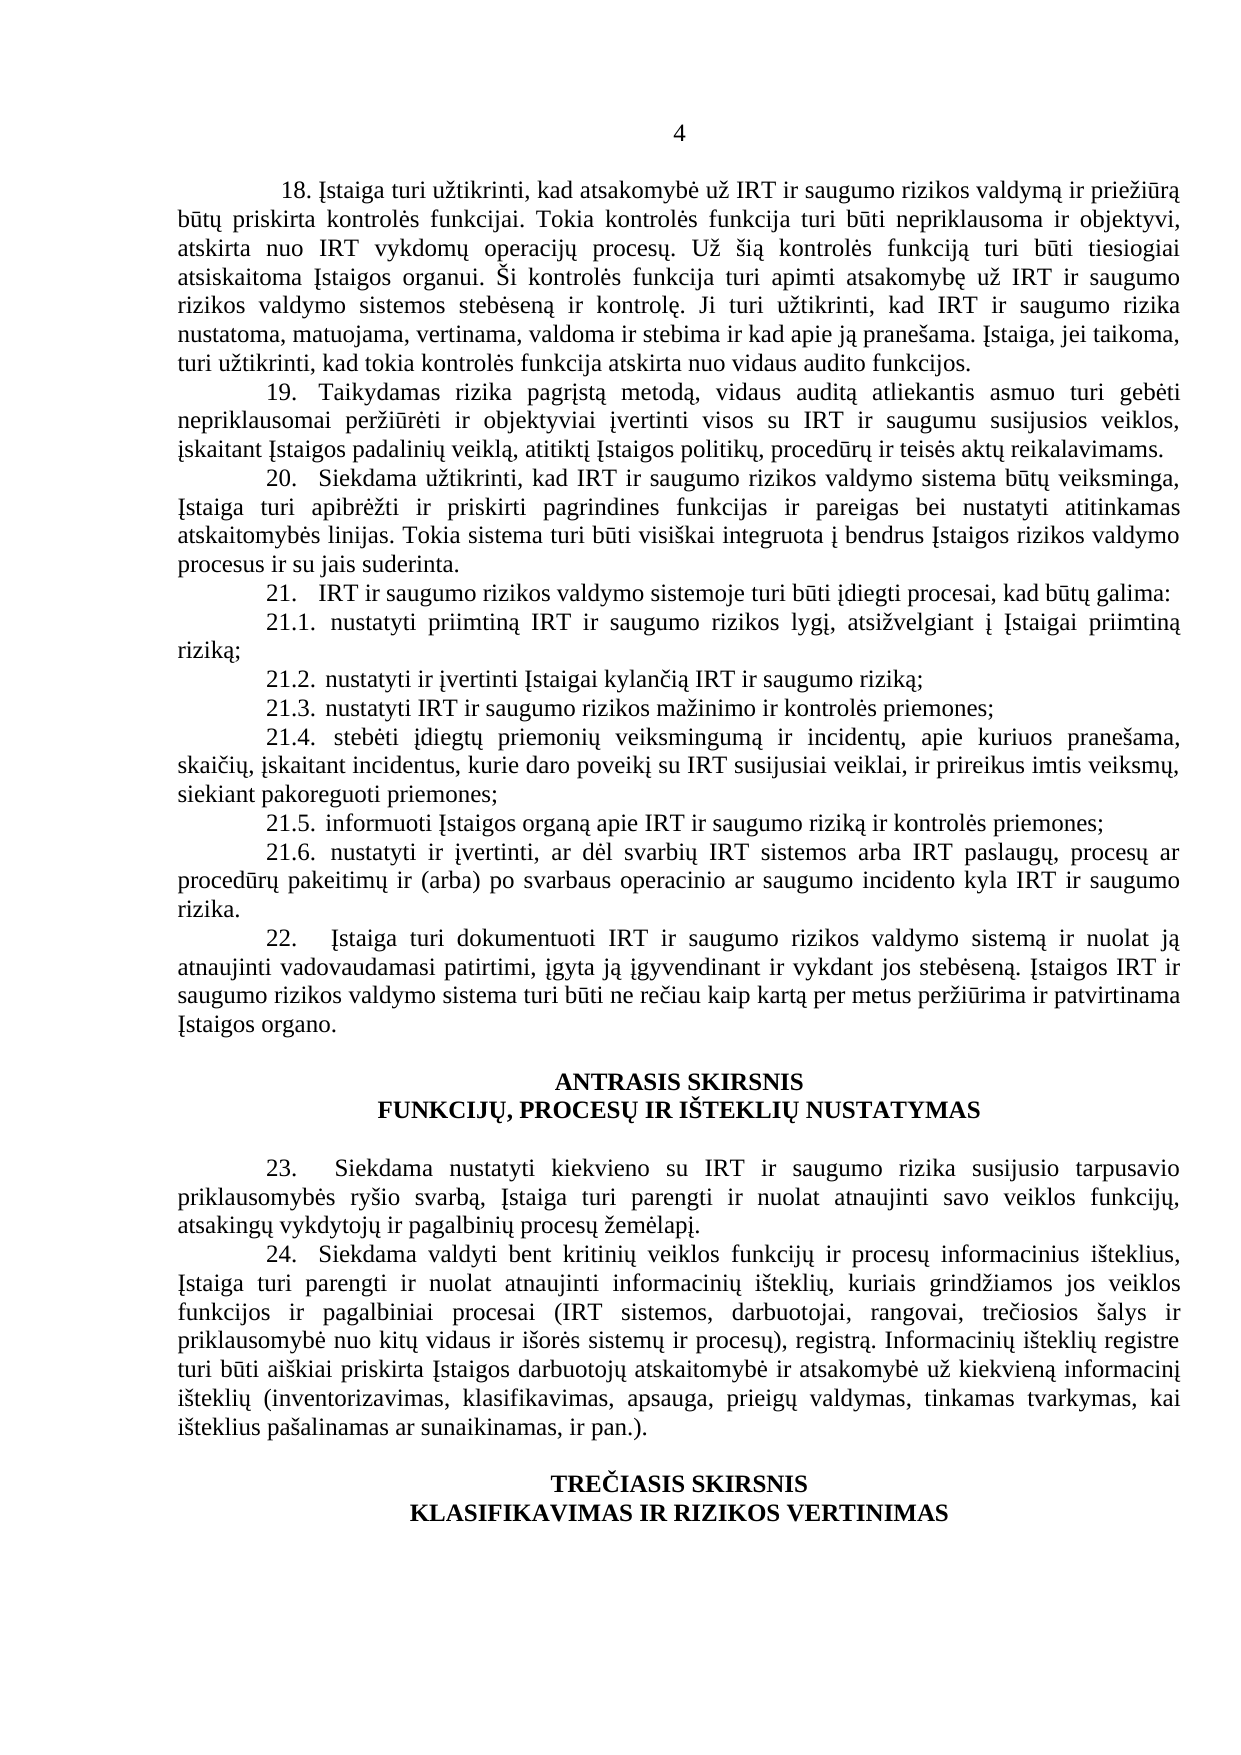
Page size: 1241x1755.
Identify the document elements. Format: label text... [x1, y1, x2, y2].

text 24. Siekdama valdyti bent kritinių veiklos funkcijų ir procesų informacinius išteklius, Įstaiga turi parengti ir nuolat atnaujinti informacinių išteklių, kuriais grindžiamos jos veiklos funkcijos ir pagalbiniai procesai (IRT sistemos, darbuotojai, rangovai, trečiosios šalys ir priklausomybė nuo kitų vidaus ir išorės sistemų ir procesų), registrą. Informacinių išteklių registre turi būti aiškiai priskirta Įstaigos darbuotojų atskaitomybė ir atsakomybė už kiekvieną informacinį išteklių (inventorizavimas, klasifikavimas, apsauga, prieigų valdymas, tinkamas tvarkymas, kai išteklius pašalinamas ar sunaikinamas, ir pan.). [177, 1239, 1181, 1441]
text 21.2. nustatyti ir įvertinti Įstaigai kylančią IRT ir saugumo riziką; [177, 664, 1181, 693]
text 21.4. stebėti įdiegtų priemonių veiksmingumą ir incidentų, apie kuriuos pranešama, skaičių, įskaitant incidentus, kurie daro poveikį su IRT susijusiai veiklai, ir prireikus imtis veiksmų, siekiant pakoreguoti priemones; [177, 722, 1181, 808]
text FUNKCIJŲ, PROCESŲ IR IŠTEKLIŲ NUSTATYMAS [177, 1096, 1181, 1124]
text 18. Įstaiga turi užtikrinti, kad atsakomybė už IRT ir saugumo rizikos valdymą ir priežiūrą būtų priskirta kontrolės funkcijai. Tokia kontrolės funkcija turi būti nepriklausoma ir objektyvi, atskirta nuo IRT vykdomų operacijų procesų. Už šią kontrolės funkciją turi būti tiesiogiai atsiskaitoma Įstaigos organui. Ši kontrolės funkcija turi apimti atsakomybę už IRT ir saugumo rizikos valdymo sistemos stebėseną ir kontrolę. Ji turi užtikrinti, kad IRT ir saugumo rizika nustatoma, matuojama, vertinama, valdoma ir stebima ir kad apie ją pranešama. Įstaiga, jei taikoma, turi užtikrinti, kad tokia kontrolės funkcija atskirta nuo vidaus audito funkcijos. [177, 176, 1181, 377]
text 20. Siekdama užtikrinti, kad IRT ir saugumo rizikos valdymo sistema būtų veiksminga, Įstaiga turi apibrėžti ir priskirti pagrindines funkcijas ir pareigas bei nustatyti atitinkamas atskaitomybės linijas. Tokia sistema turi būti visiškai integruota į bendrus Įstaigos rizikos valdymo procesus ir su jais suderinta. [177, 463, 1181, 578]
text KLASIFIKAVIMAS IR RIZIKOS VERTINIMAS [177, 1498, 1181, 1527]
text 21.5. informuoti Įstaigos organą apie IRT ir saugumo riziką ir kontrolės priemones; [177, 808, 1181, 837]
text TREČIASIS SKIRSNIS [177, 1469, 1181, 1498]
text 21.6. nustatyti ir įvertinti, ar dėl svarbių IRT sistemos arba IRT paslaugų, procesų ar procedūrų pakeitimų ir (arba) po svarbaus operacinio ar saugumo incidento kyla IRT ir saugumo rizika. [177, 837, 1181, 923]
text 21.1. nustatyti priimtiną IRT ir saugumo rizikos lygį, atsižvelgiant į Įstaigai priimtiną riziką; [177, 607, 1181, 664]
text 21.3. nustatyti IRT ir saugumo rizikos mažinimo ir kontrolės priemones; [177, 693, 1181, 722]
text 22. Įstaiga turi dokumentuoti IRT ir saugumo rizikos valdymo sistemą ir nuolat ją atnaujinti vadovaudamasi patirtimi, įgyta ją įgyvendinant ir vykdant jos stebėseną. Įstaigos IRT ir saugumo rizikos valdymo sistema turi būti ne rečiau kaip kartą per metus peržiūrima ir patvirtinama Įstaigos organo. [177, 923, 1181, 1038]
text 21. IRT ir saugumo rizikos valdymo sistemoje turi būti įdiegti procesai, kad būtų galima: [177, 578, 1181, 607]
text 23. Siekdama nustatyti kiekvieno su IRT ir saugumo rizika susijusio tarpusavio priklausomybės ryšio svarbą, Įstaiga turi parengti ir nuolat atnaujinti savo veiklos funkcijų, atsakingų vykdytojų ir pagalbinių procesų žemėlapį. [177, 1153, 1181, 1239]
text 19. Taikydamas rizika pagrįstą metodą, vidaus auditą atliekantis asmuo turi gebėti nepriklausomai peržiūrėti ir objektyviai įvertinti visos su IRT ir saugumu susijusios veiklos, įskaitant Įstaigos padalinių veiklą, atitiktį Įstaigos politikų, procedūrų ir teisės aktų reikalavimams. [177, 377, 1181, 463]
text ANTRASIS SKIRSNIS [177, 1067, 1181, 1096]
